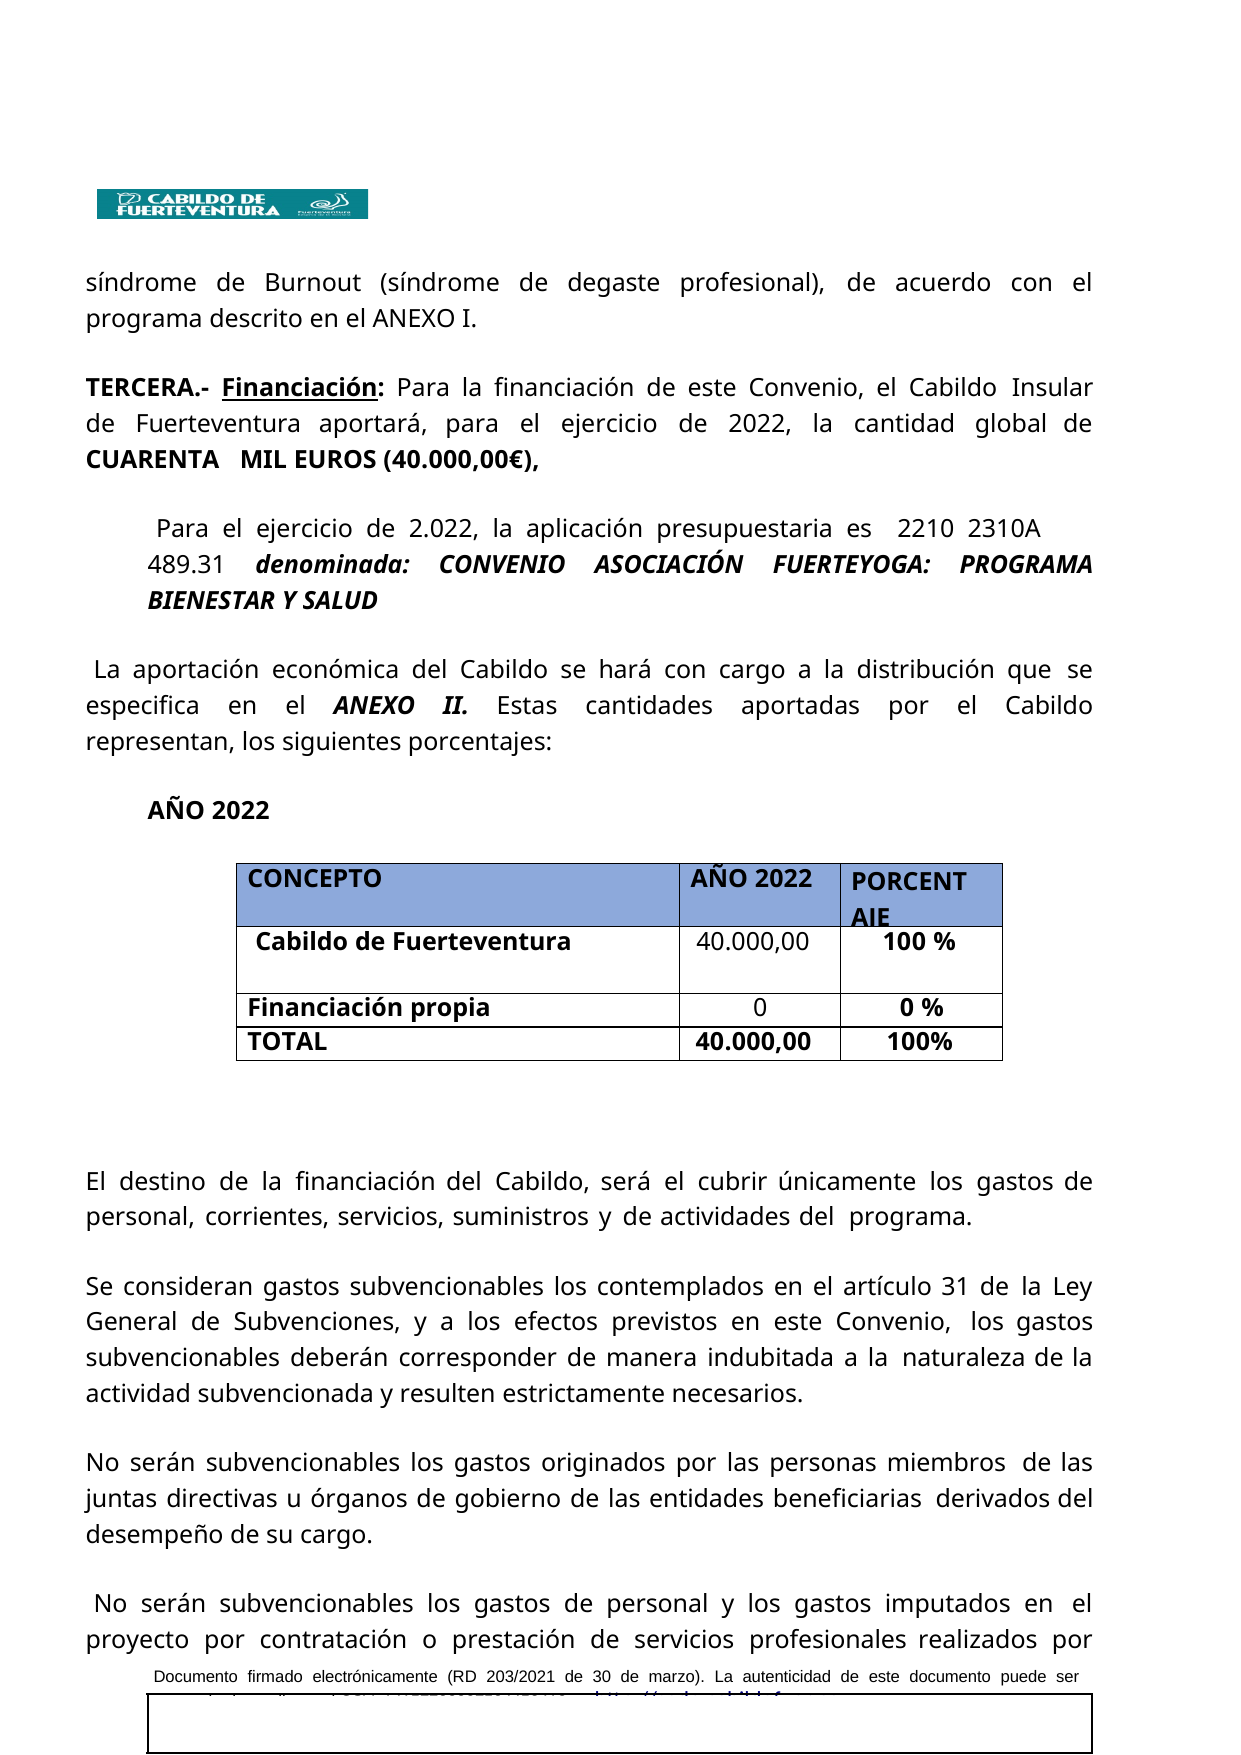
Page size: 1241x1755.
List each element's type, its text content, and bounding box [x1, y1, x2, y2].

text No serán subvencionables los gastos de personal y los gastos imputados en el proyecto por contratación o prestación de servicios profesionales realizados por [85, 1586, 1093, 1656]
text síndrome de Burnout (síndrome de degaste profesional), de acuerdo con el programa descrito en el ANEXO I. [85, 265, 1093, 335]
table_cell TOTAL [237, 1028, 679, 1060]
table_cell 0 [680, 994, 840, 1026]
picture [97, 189, 369, 219]
table_header CONCEPTO [237, 864, 679, 926]
text La aportación económica del Cabildo se hará con cargo a la distribución que se especifica en el ANEXO II. Estas cantidades aportadas por el Cabildo representan, los siguientes porcentajes: [85, 652, 1093, 758]
table_cell 0 % [841, 994, 1002, 1026]
table_cell 100 % [841, 927, 1002, 993]
text El destino de la financiación del Cabildo, será el cubrir únicamente los gastos de personal, corrientes, servicios, suministros y de actividades del programa. [85, 1163, 1093, 1233]
text AÑO 2022 [147, 793, 1107, 827]
text Se consideran gastos subvencionables los contemplados en el artículo 31 de la Ley General de Subvenciones, y a los efectos previstos en este Convenio, los gastos subvencionables deberán corresponder de manera indubitada a la naturaleza de la actividad subvencionada y resulten estrictamente necesarios. [85, 1268, 1093, 1409]
table_cell Cabildo de Fuerteventura [237, 927, 679, 993]
table_cell 100% [841, 1028, 1002, 1060]
text Para el ejercicio de 2.022, la aplicación presupuestaria es 2210 2310A [156, 511, 1107, 545]
table_cell 40.000,00 [680, 927, 840, 993]
text TERCERA.- Financiación: Para la financiación de este Convenio, el Cabildo Insular de Fuerteventura aportará, para el ejercicio de 2022, la cantidad global de CUARENTA MIL EUROS (40.000,00€), [85, 370, 1093, 476]
table_header PORCENT AJE [841, 864, 1002, 926]
table_cell 40.000,00 [680, 1028, 840, 1060]
text 489.31 denominada: CONVENIO ASOCIACIÓN FUERTEYOGA: PROGRAMA BIENESTAR Y SALUD [147, 547, 1093, 617]
table_header AÑO 2022 [680, 864, 840, 926]
table_cell Financiación propia [237, 994, 679, 1026]
text No serán subvencionables los gastos originados por las personas miembros de las juntas directivas u órganos de gobierno de las entidades beneficiarias derivados del desempeño de su cargo. [85, 1445, 1093, 1550]
